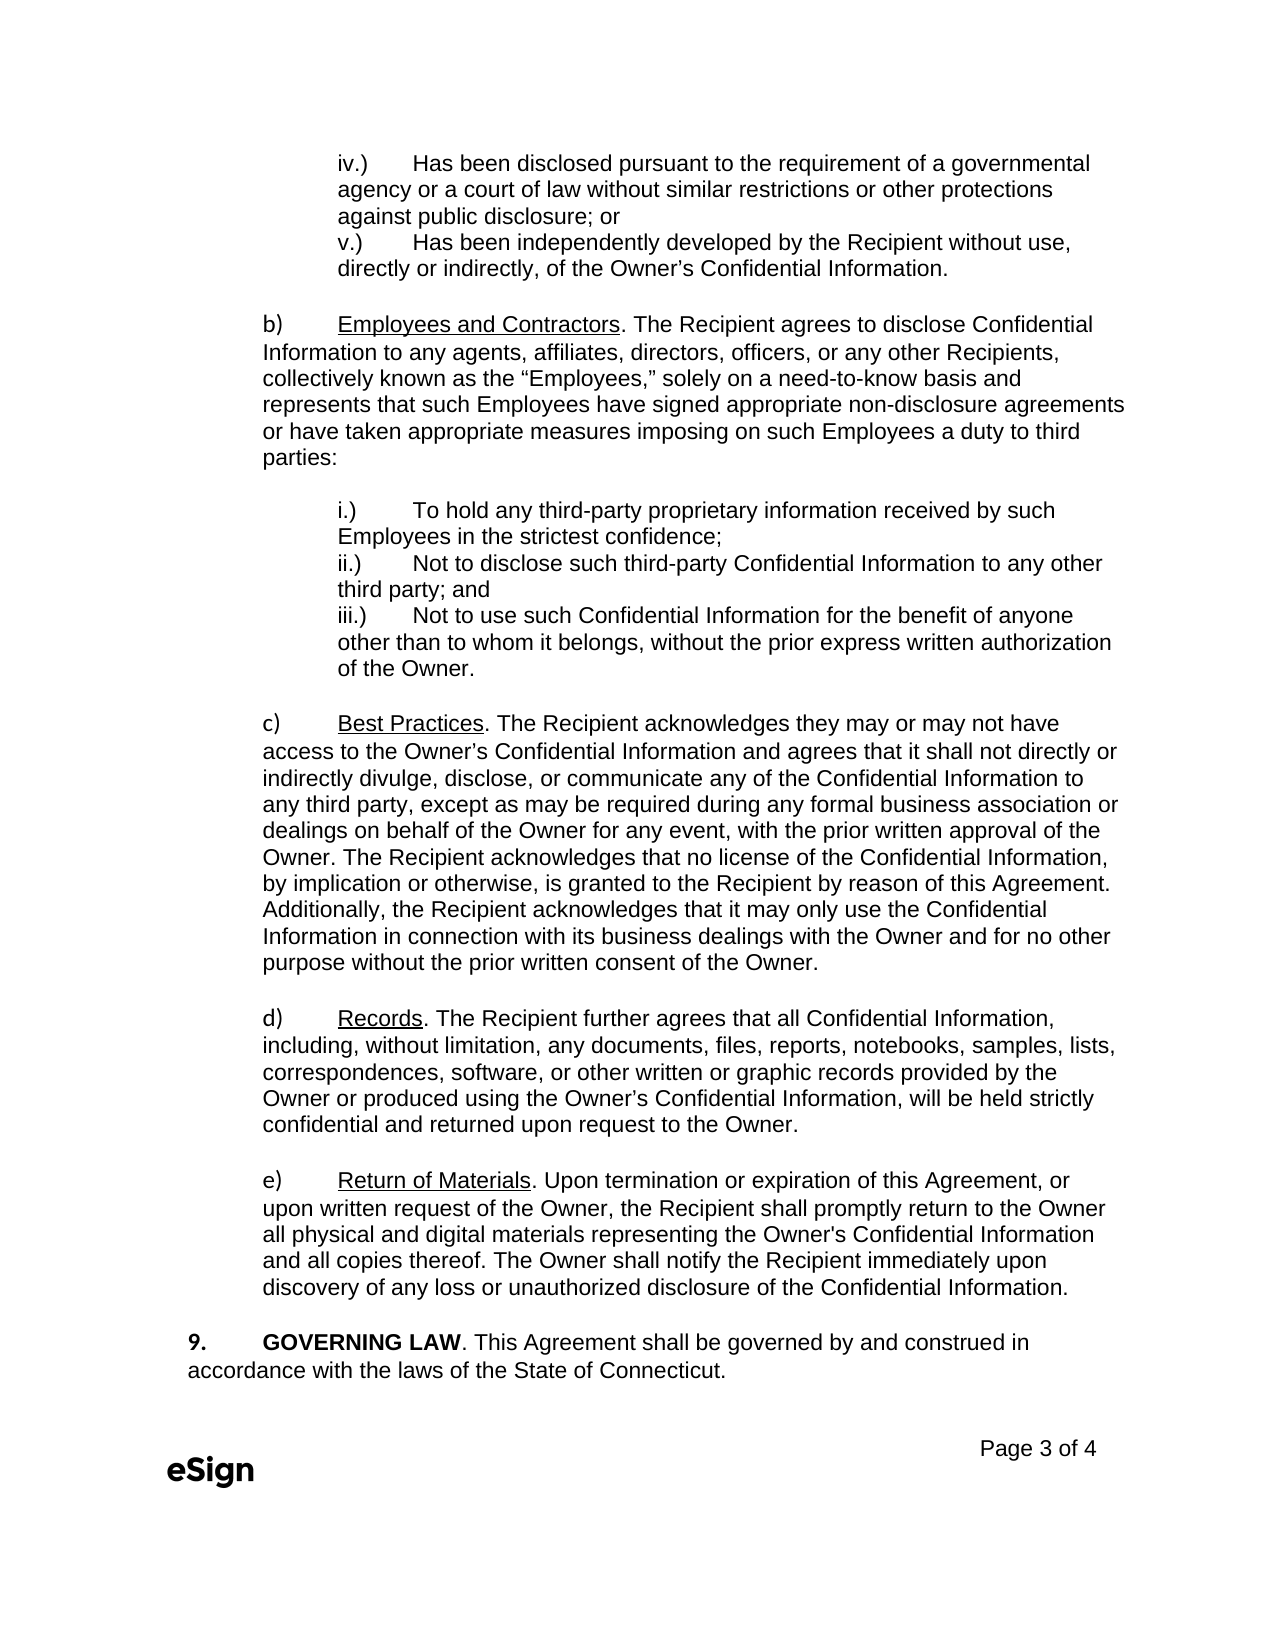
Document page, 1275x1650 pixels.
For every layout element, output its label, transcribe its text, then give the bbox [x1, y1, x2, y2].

list Has been disclosed pursuant to the requirement of a governmental agency or a court of law without similar restrictions or other protections against public disclosure; or [337, 150, 1125, 229]
list GOVERNING LAW. This Agreement shall be governed by and construed in accordance with the laws of the State of Connecticut. [187, 1326, 1125, 1383]
list To hold any third-party proprietary information received by such Employees in the strictest confidence; [337, 497, 1125, 549]
list Not to disclose such third-party Confidential Information to any other third party; and [337, 549, 1125, 602]
list Return of Materials. Upon termination or expiration of this Agreement, or upon written request of the Owner, the Recipient shall promptly return to the Owner all physical and digital materials representing the Owner's Confidential Information and all copies thereof. The Owner shall notify the Recipient immediately upon discovery of any loss or unauthorized disclosure of the Confidential Information. [262, 1164, 1125, 1300]
list Has been independently developed by the Recipient without use, directly or indirectly, of the Owner’s Confidential Information. [337, 229, 1125, 282]
list Records. The Recipient further agrees that all Confidential Information, including, without limitation, any documents, files, reports, notebooks, samples, lists, correspondences, software, or other written or graphic records provided by the Owner or produced using the Owner’s Confidential Information, will be held strictly confidential and returned upon request to the Owner. [262, 1002, 1125, 1138]
list Employees and Contractors. The Recipient agrees to disclose Confidential Information to any agents, affiliates, directors, officers, or any other Recipients, collectively known as the “Employees,” solely on a need-to-know basis and represents that such Employees have signed appropriate non-disclosure agreements or have taken appropriate measures imposing on such Employees a duty to third parties: [262, 308, 1125, 470]
list Best Practices. The Recipient acknowledges they may or may not have access to the Owner’s Confidential Information and agrees that it shall not directly or indirectly divulge, disclose, or communicate any of the Confidential Information to any third party, except as may be required during any formal business association or dealings on behalf of the Owner for any event, with the prior written approval of the Owner. The Recipient acknowledges that no license of the Confidential Information, by implication or otherwise, is granted to the Recipient by reason of this Agreement. Additionally, the Recipient acknowledges that it may only use the Confidential Information in connection with its business dealings with the Owner and for no other purpose without the prior written consent of the Owner. [262, 708, 1125, 975]
list Not to use such Confidential Information for the benefit of anyone other than to whom it belongs, without the prior express written authorization of the Owner. [337, 602, 1125, 681]
